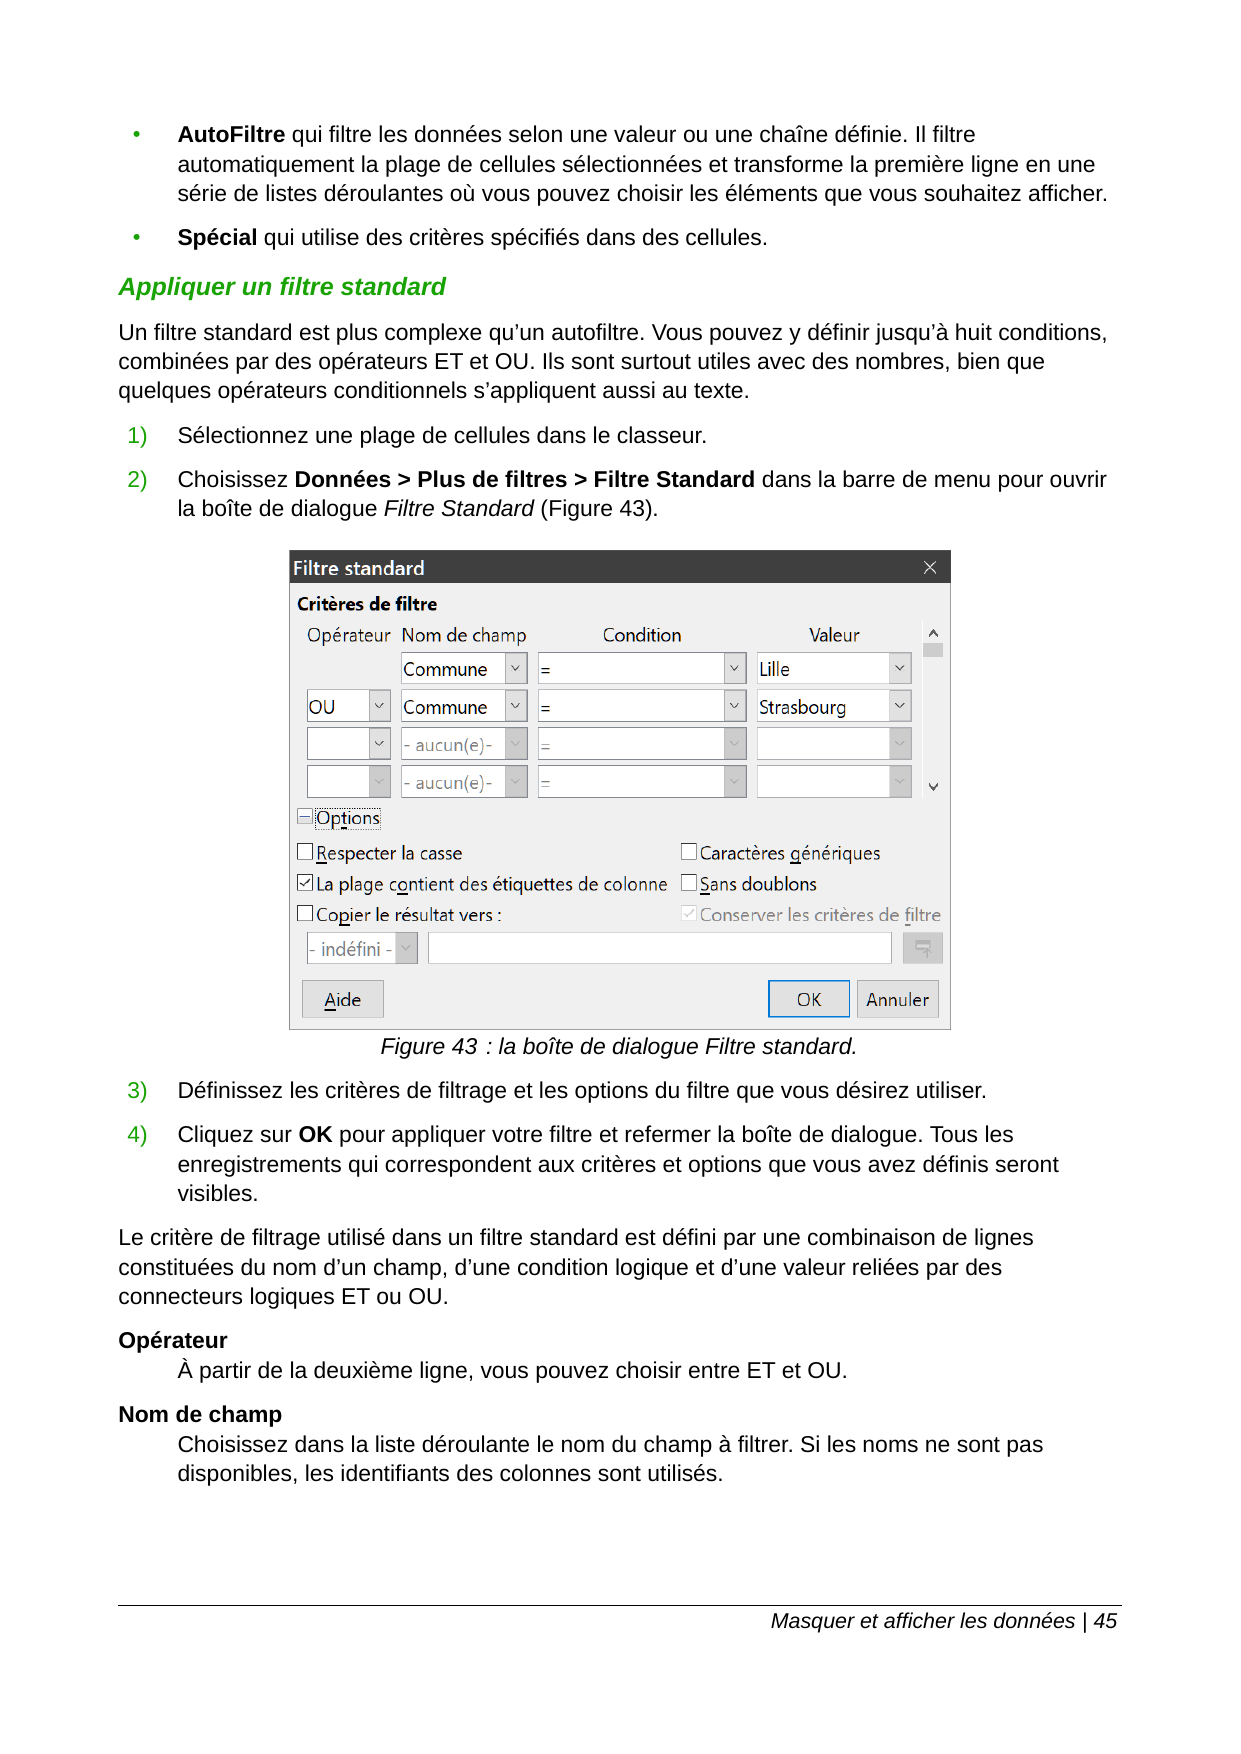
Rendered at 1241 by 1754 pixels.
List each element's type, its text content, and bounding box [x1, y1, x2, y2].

list Spécial qui utilise des critères spécifiés dans des cellules. [133, 221, 1122, 251]
picture [289, 550, 951, 1030]
subtitle Appliquer un filtre standard [118, 271, 1122, 301]
list Cliquez sur OK pour appliquer votre filtre et refermer la boîte de dialogue. Tous les enregistrements qui correspondent aux critères et options que vous avez définis seront visibles. [148, 1118, 1122, 1207]
list Choisissez dans la liste déroulante le nom du champ à filtrer. Si les noms ne sont pas disponibles, les identifiants des colonnes sont utilisés. [177, 1427, 1122, 1486]
text Figure 43 : la boîte de dialogue Filtre standard. [118, 1030, 1122, 1059]
text Le critère de filtrage utilisé dans un filtre standard est défini par une combinaison de lignes constituées du nom d’un champ, d’une condition logique et d’une valeur reliées par des connecteurs logiques ET ou OU. [118, 1221, 1122, 1309]
list Choisissez Données > Plus de filtres > Filtre Standard dans la barre de menu pour ouvrir la boîte de dialogue Filtre Standard (Figure 43). [148, 462, 1122, 521]
list À partir de la deuxième ligne, vous pouvez choisir entre ET et OU. [177, 1354, 1122, 1383]
list AutoFiltre qui filtre les données selon une valeur ou une chaîne définie. Il filtre automatiquement la plage de cellules sélectionnées et transforme la première ligne en une série de listes déroulantes où vous pouvez choisir les éléments que vous souhaitez afficher. [133, 118, 1122, 207]
text Un filtre standard est plus complexe qu’un autofiltre. Vous pouvez y définir jusqu’à huit conditions, combinées par des opérateurs ET et OU. Ils sont surtout utiles avec des nombres, bien que quelques opérateurs conditionnels s’appliquent aussi au texte. [118, 315, 1122, 404]
subtitle Nom de champ [118, 1398, 1122, 1427]
list Sélectionnez une plage de cellules dans le classeur. [148, 418, 1122, 448]
list Définissez les critères de filtrage et les options du filtre que vous désirez utiliser. [148, 1074, 1122, 1103]
subtitle Opérateur [118, 1324, 1122, 1354]
